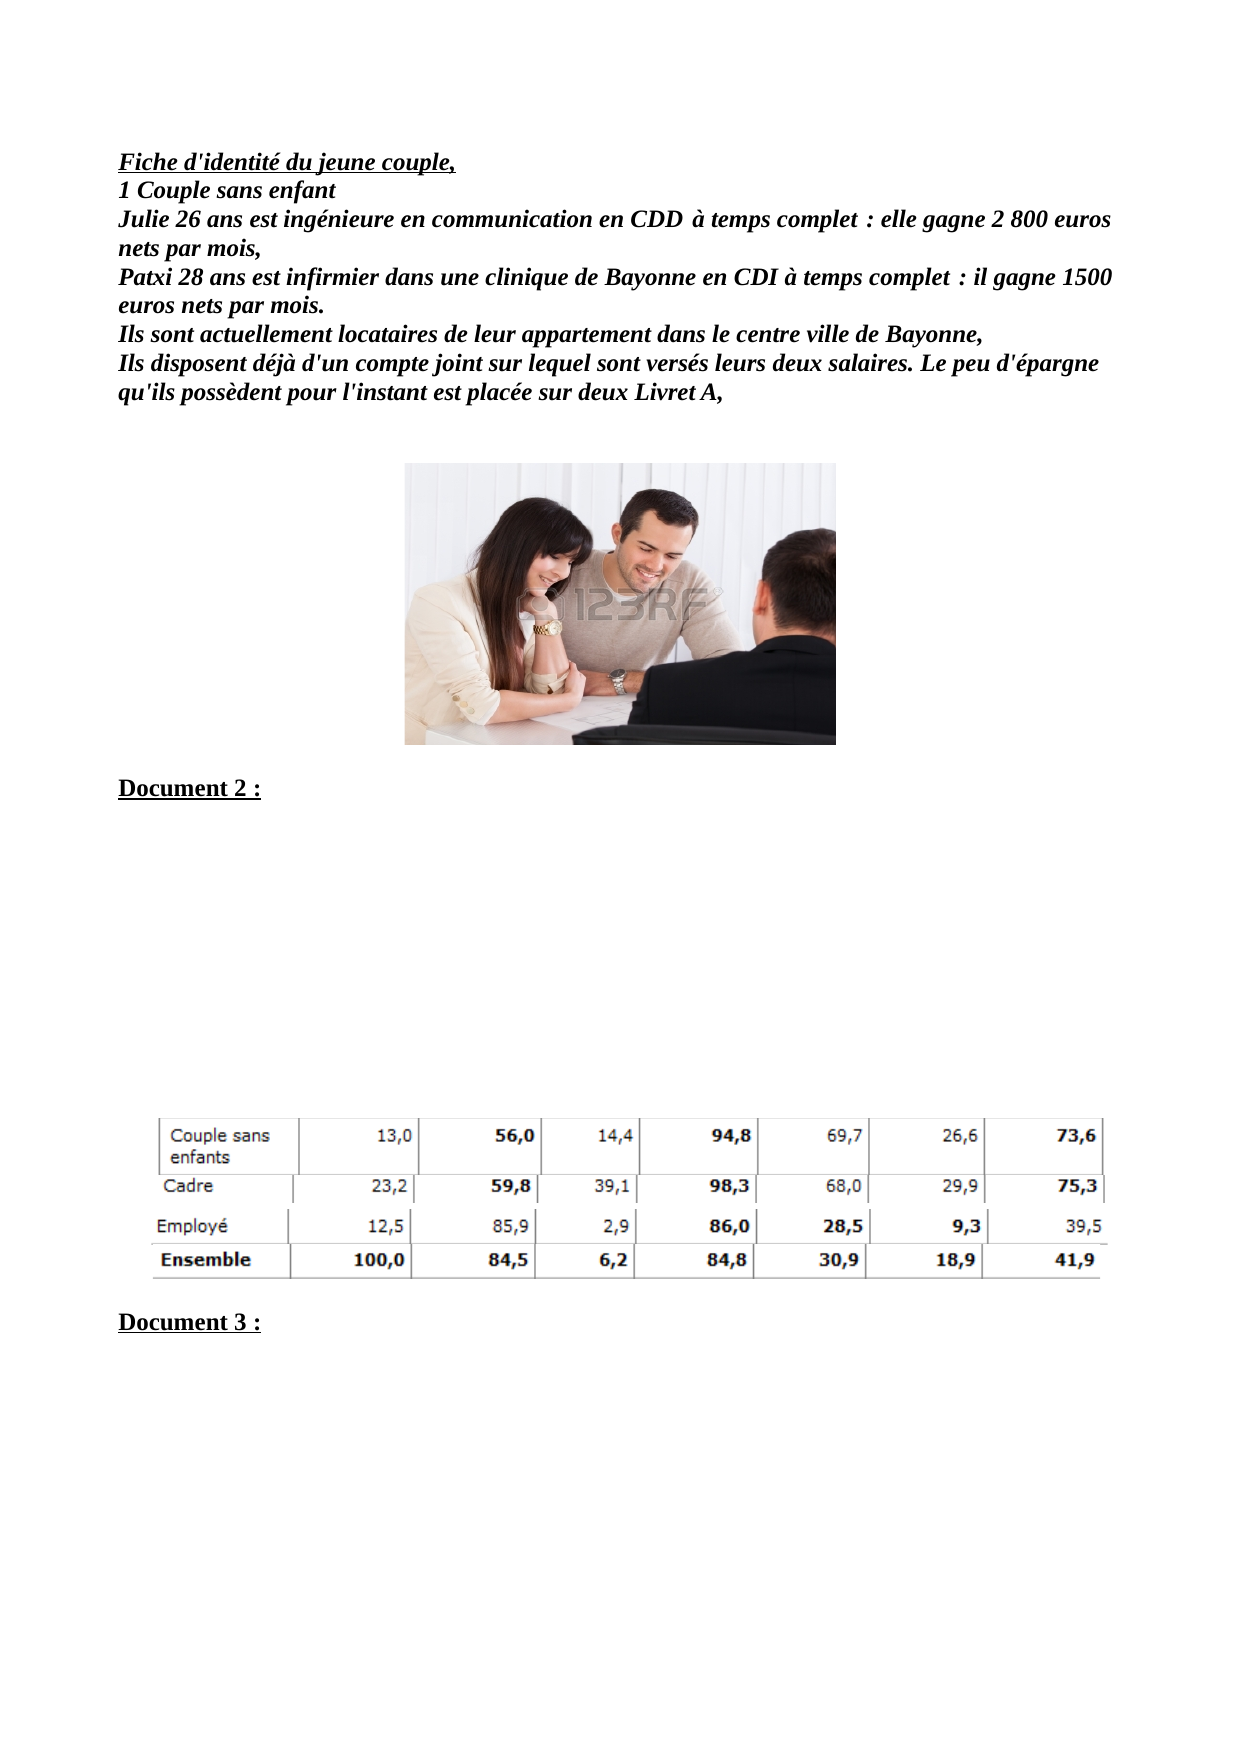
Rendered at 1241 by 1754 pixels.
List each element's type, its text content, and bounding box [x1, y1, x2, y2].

text Document 3 : [118, 1307, 1122, 1336]
text Patxi 28 ans est infirmier dans une clinique de Bayonne en CDI à temps complet : il gagne 1500 euros nets par mois. [118, 262, 1122, 319]
text Fiche d'identité du jeune couple, [118, 147, 1122, 176]
text Document 2 : [118, 773, 1122, 802]
text Julie 26 ans est ingénieure en communication en CDD à temps complet : elle gagne 2 800 euros nets par mois, [118, 204, 1122, 262]
text 1 Couple sans enfant [118, 176, 1122, 204]
text Ils sont actuellement locataires de leur appartement dans le centre ville de Bayonne, [118, 319, 1122, 348]
text Ils disposent déjà d'un compte joint sur lequel sont versés leurs deux salaires. Le peu d'épargne qu'ils possèdent pour l'instant est placée sur deux Livret A, [118, 348, 1122, 406]
